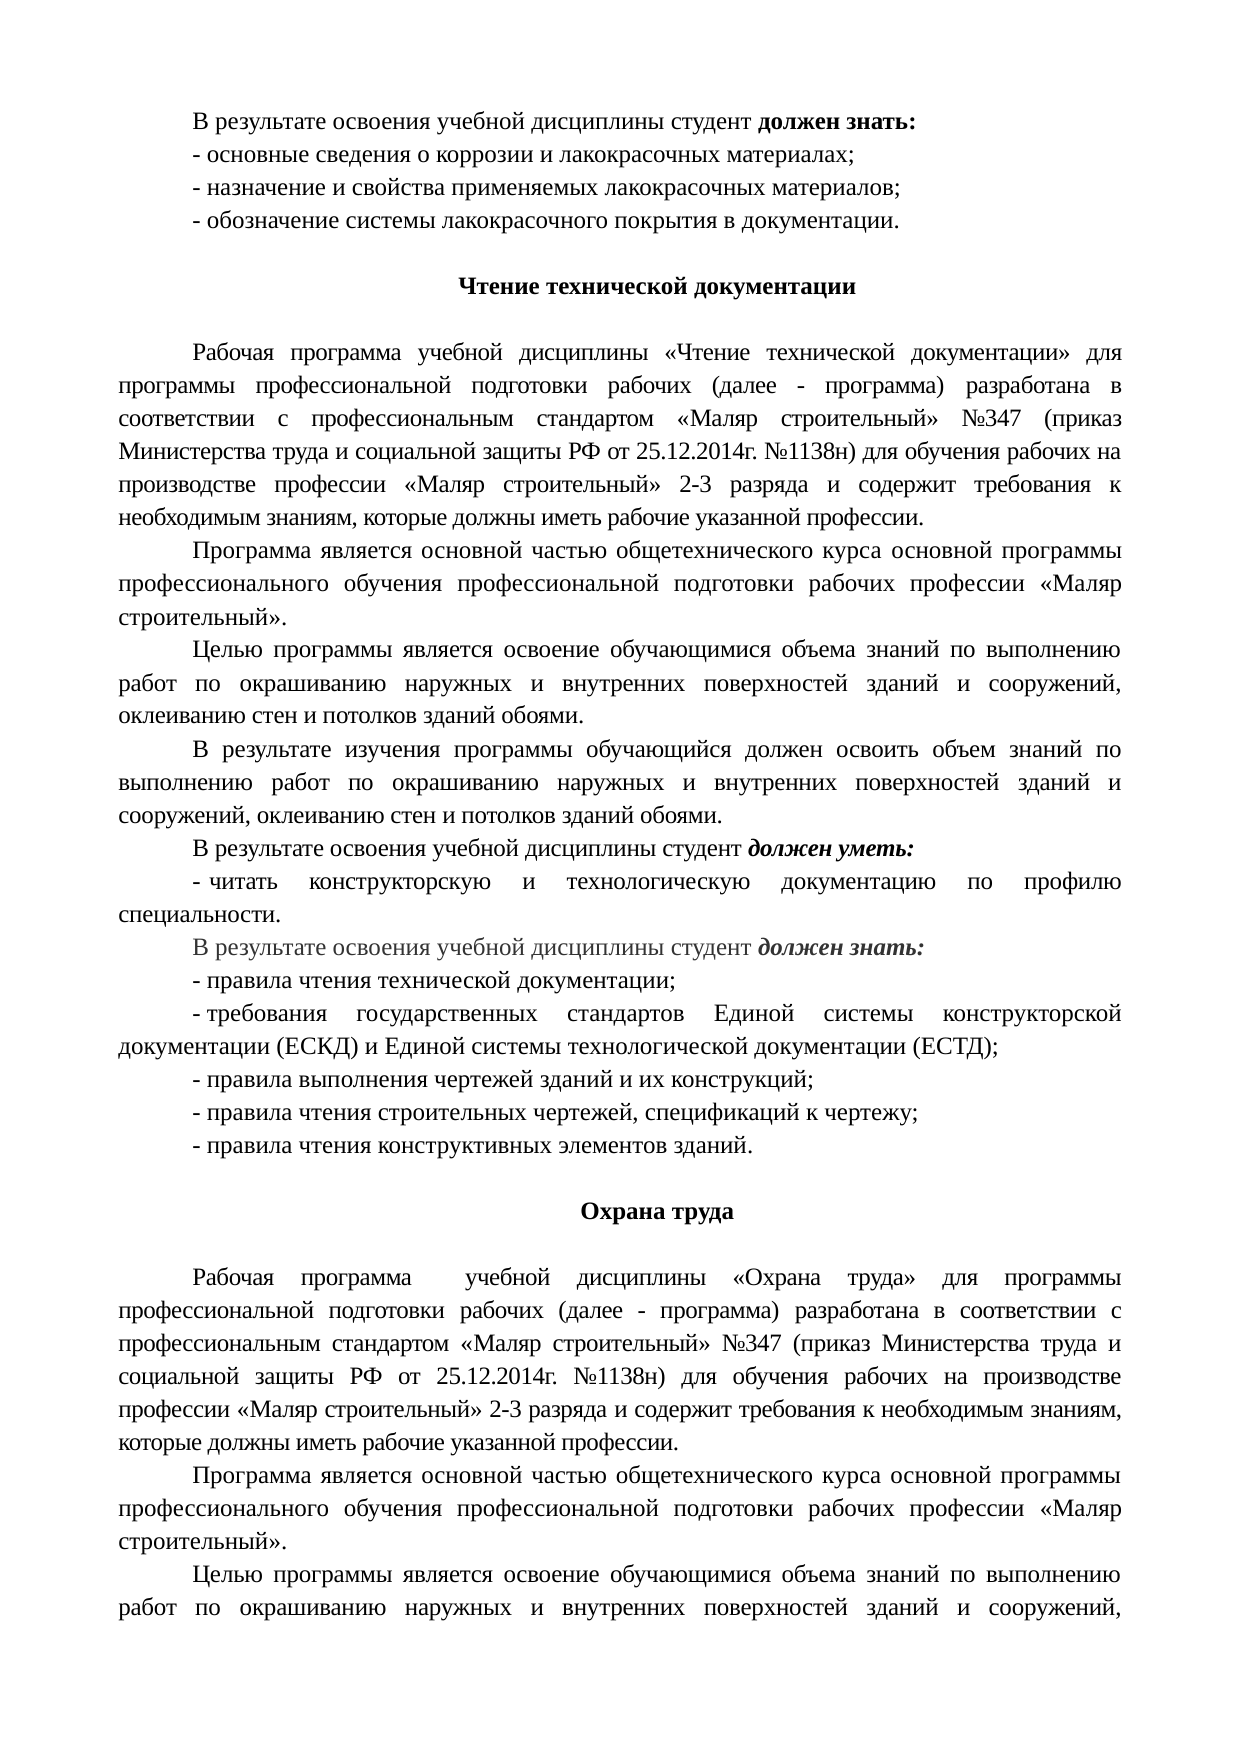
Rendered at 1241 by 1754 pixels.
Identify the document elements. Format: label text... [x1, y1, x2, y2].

text - обозначение системы лакокрасочного покрытия в документации. [118, 205, 1122, 234]
text Программа является основной частью общетехнического курса основной программы профессионального обучения профессиональной подготовки рабочих профессии «Маляр строительный». [118, 1460, 1122, 1555]
text - назначение и свойства применяемых лакокрасочных материалов; [118, 172, 1122, 201]
text В результате изучения программы обучающийся должен освоить объем знаний по выполнению работ по окрашиванию наружных и внутренних поверхностей зданий и сооружений, оклеиванию стен и потолков зданий обоями. [118, 734, 1122, 828]
text Программа является основной частью общетехнического курса основной программы профессионального обучения профессиональной подготовки рабочих профессии «Маляр строительный». [118, 536, 1122, 630]
text В результате освоения учебной дисциплины студент должен знать: [118, 932, 1122, 961]
text В результате освоения учебной дисциплины студент должен знать: [118, 106, 1122, 135]
text Чтение технической документации [118, 271, 1122, 300]
text Целью программы является освоение обучающимися объема знаний по выполнению работ по окрашиванию наружных и внутренних поверхностей зданий и сооружений, [118, 1559, 1122, 1621]
text - правила чтения строительных чертежей, спецификаций к чертежу; [118, 1097, 1122, 1126]
text - требования государственных стандартов Единой системы конструкторской документации (ЕСКД) и Единой системы технологической документации (ЕСТД); [118, 998, 1122, 1059]
text - читать конструкторскую и технологическую документацию по профилю специальности. [118, 866, 1122, 927]
text - основные сведения о коррозии и лакокрасочных материалах; [118, 139, 1122, 168]
text - правила выполнения чертежей зданий и их конструкций; [118, 1064, 1122, 1093]
text - правила чтения конструктивных элементов зданий. [118, 1130, 1122, 1159]
text Охрана труда [118, 1196, 1122, 1225]
text Рабочая программа учебной дисциплины «Чтение технической документации» для программы профессиональной подготовки рабочих (далее - программа) разработана в соответствии с профессиональным стандартом «Маляр строительный» №347 (приказ Министерства труда и социальной защиты РФ от 25.12.2014г. №1138н) для обучения рабочих на производстве профессии «Маляр строительный» 2-3 разряда и содержит требования к необходимым знаниям, которые должны иметь рабочие указанной профессии. [118, 337, 1122, 531]
text - правила чтения технической документации; [118, 965, 1122, 993]
text Рабочая программа учебной дисциплины «Охрана труда» для программы профессиональной подготовки рабочих (далее - программа) разработана в соответствии с профессиональным стандартом «Маляр строительный» №347 (приказ Министерства труда и социальной защиты РФ от 25.12.2014г. №1138н) для обучения рабочих на производстве профессии «Маляр строительный» 2-3 разряда и содержит требования к необходимым знаниям, которые должны иметь рабочие указанной профессии. [118, 1262, 1122, 1456]
text Целью программы является освоение обучающимися объема знаний по выполнению работ по окрашиванию наружных и внутренних поверхностей зданий и сооружений, оклеиванию стен и потолков зданий обоями. [118, 634, 1122, 729]
text В результате освоения учебной дисциплины студент должен уметь: [118, 833, 1122, 861]
